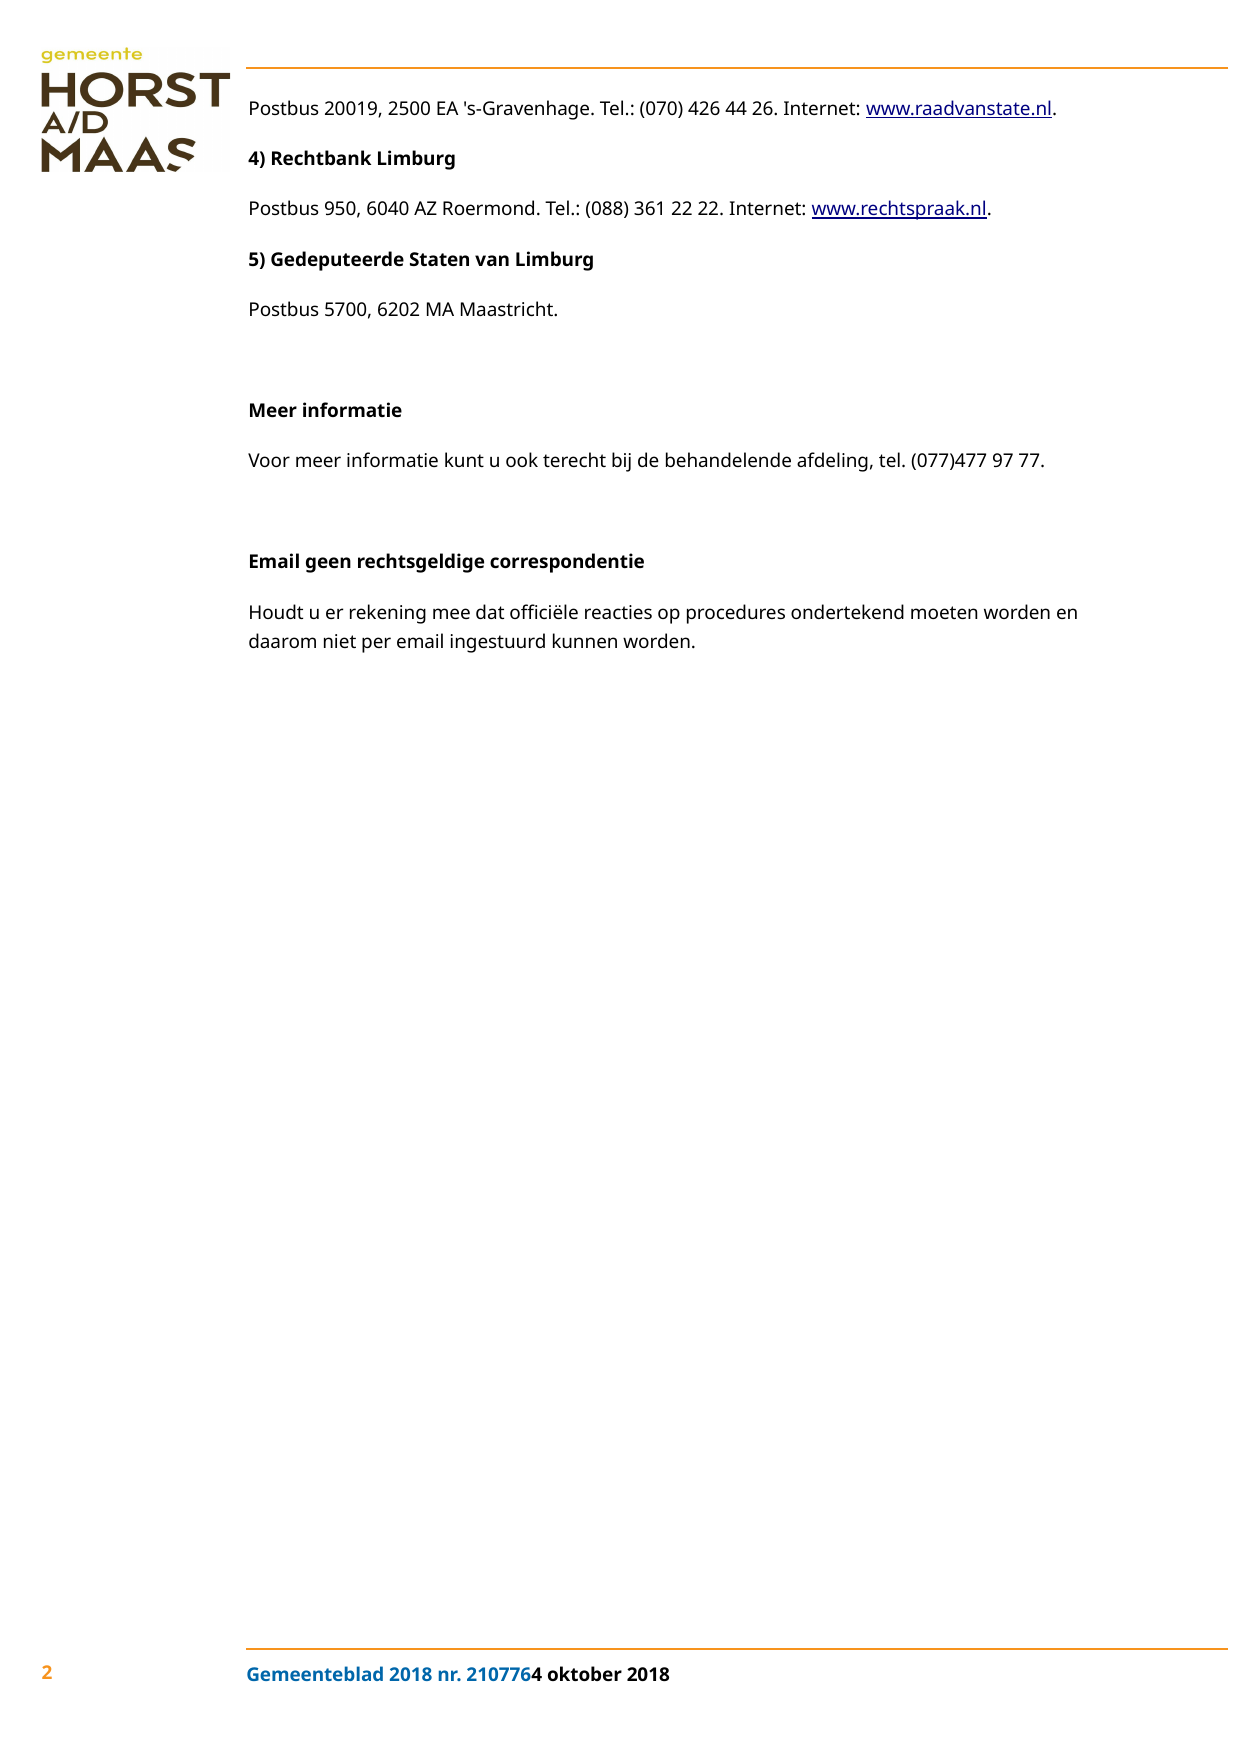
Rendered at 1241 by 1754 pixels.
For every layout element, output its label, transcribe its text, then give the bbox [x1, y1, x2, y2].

text 5) Gedeputeerde Staten van Limburg [248, 246, 1152, 272]
text 4) Rechtbank Limburg [248, 145, 1152, 171]
text Meer informatie [248, 397, 1152, 423]
text Postbus 950, 6040 AZ Roermond. Tel.: (088) 361 22 22. Internet: www.rechtspraak.nl. [248, 196, 1152, 221]
picture [41, 47, 231, 172]
text Email geen rechtsgeldige correspondentie [248, 548, 1152, 574]
text Voor meer informatie kunt u ook terecht bij de behandelende afdeling, tel. (077)477 97 77. [248, 448, 1152, 473]
text Houdt u er rekening mee dat officiële reacties op procedures ondertekend moeten worden en daarom niet per email ingestuurd kunnen worden. [248, 599, 1152, 654]
text Postbus 5700, 6202 MA Maastricht. [248, 296, 1152, 322]
text Postbus 20019, 2500 EA 's-Gravenhage. Tel.: (070) 426 44 26. Internet: www.raadvanstate.nl. [248, 95, 1152, 121]
